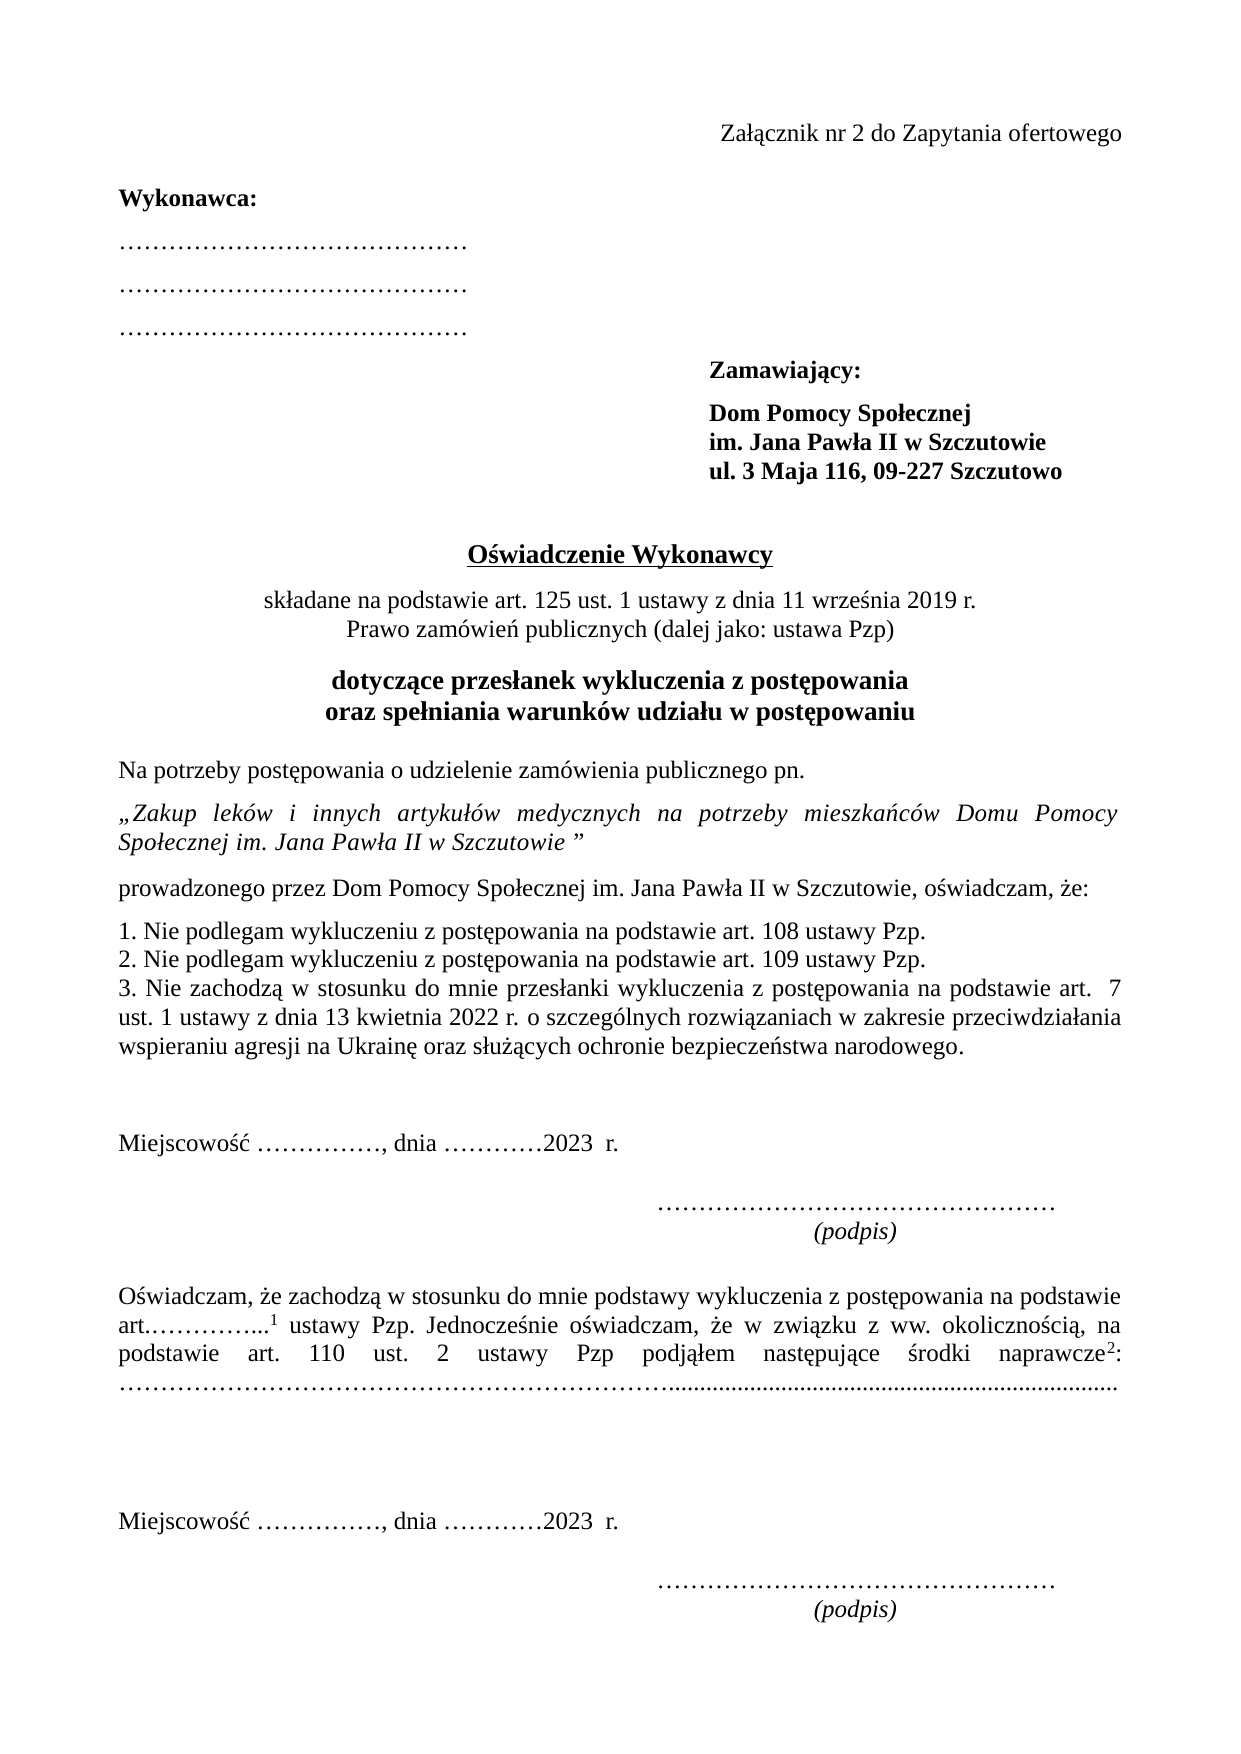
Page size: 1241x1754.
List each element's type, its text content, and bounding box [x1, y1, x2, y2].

text składane na podstawie art. 125 ust. 1 ustawy z dnia 11 września 2019 r. [118, 585, 1122, 614]
text 1. Nie podlegam wykluczeniu z postępowania na podstawie art. 108 ustawy Pzp. [118, 916, 1122, 944]
text oraz spełniania warunków udziału w postępowaniu [118, 695, 1122, 727]
text Miejscowość ……………, dnia …………2023 r. [118, 1506, 1122, 1534]
text „Zakup leków i innych artykułów medycznych na potrzeby mieszkańców Domu Pomocy Społecznej im. Jana Pawła II w Szczutowie ” [118, 798, 1122, 856]
text …………………………………… [118, 312, 502, 341]
text Zamawiający: [709, 355, 1122, 384]
text prowadzonego przez Dom Pomocy Społecznej im. Jana Pawła II w Szczutowie, oświadczam, że: [118, 873, 1122, 901]
text Załącznik nr 2 do Zapytania ofertowego [118, 118, 1122, 147]
text 3. Nie zachodzą w stosunku do mnie przesłanki wykluczenia z postępowania na podstawie art. 7 ust. 1 ustawy z dnia 13 kwietnia 2022 r. o szczególnych rozwiązaniach w zakresie przeciwdziałania wspieraniu agresji na Ukrainę oraz służących ochronie bezpieczeństwa narodowego. [118, 973, 1122, 1059]
text Oświadczam, że zachodzą w stosunku do mnie podstawy wykluczenia z postępowania na podstawie art.…………...1 ustawy Pzp. Jednocześnie oświadczam, że w związku z ww. okolicznością, na podstawie art. 110 ust. 2 ustawy Pzp podjąłem następujące środki naprawcze2: …………………………………………………………........................................................................ [118, 1281, 1122, 1396]
text ul. 3 Maja 116, 09-227 Szczutowo [709, 456, 1122, 485]
text Dom Pomocy Społecznej [709, 398, 1122, 427]
text …………………………………… [118, 269, 502, 298]
text Oświadczenie Wykonawcy [118, 538, 1122, 570]
text Na potrzeby postępowania o udzielenie zamówienia publicznego pn. [118, 755, 1122, 784]
text (podpis) [591, 1594, 1122, 1623]
text 2. Nie podlegam wykluczeniu z postępowania na podstawie art. 109 ustawy Pzp. [118, 944, 1122, 973]
text ………………………………………… [591, 1187, 1122, 1216]
text Miejscowość ……………, dnia …………2023 r. [118, 1128, 1122, 1156]
text Prawo zamówień publicznych (dalej jako: ustawa Pzp) [118, 614, 1122, 643]
text …………………………………… [118, 226, 502, 255]
text dotyczące przesłanek wykluczenia z postępowania [118, 664, 1122, 695]
text Wykonawca: [118, 183, 1122, 212]
text im. Jana Pawła II w Szczutowie [709, 427, 1122, 456]
text (podpis) [591, 1216, 1122, 1245]
text ………………………………………… [591, 1566, 1122, 1594]
